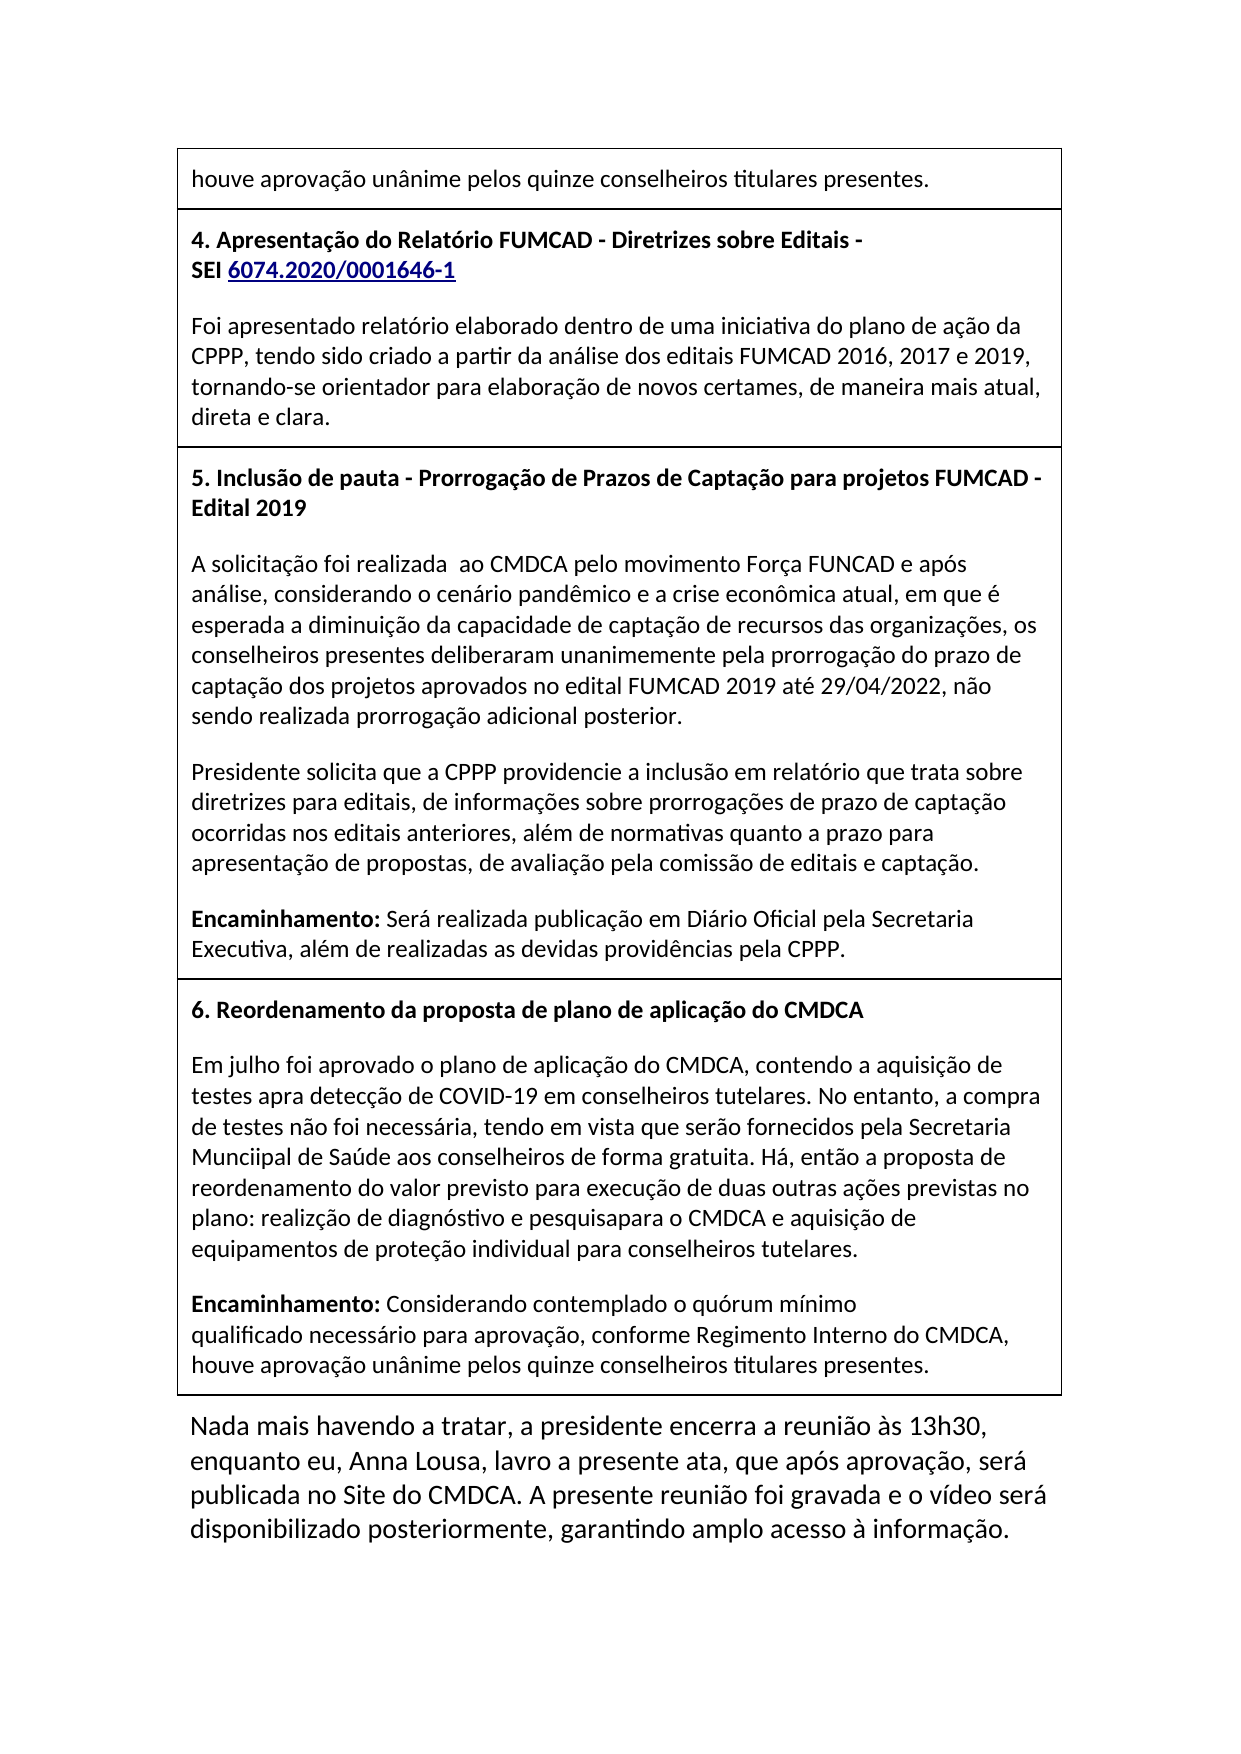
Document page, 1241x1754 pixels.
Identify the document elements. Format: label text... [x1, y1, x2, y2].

text Nada mais havendo a tratar, a presidente encerra a reunião às 13h30, enquanto eu, Anna Lousa, lavro a presente ata, que após aprovação, será publicada no Site do CMDCA. A presente reunião foi gravada e o vídeo será disponibilizado posteriormente, garantindo amplo acesso à informação. [190, 1408, 1051, 1546]
table_cell 5. Inclusão de pauta - Prorrogação de Prazos de Captação para projetos FUMCAD - Edital 2019 A solicitação foi realizada ao CMDCA pelo movimento Força FUNCAD e após análise, considerando o cenário pandêmico e a crise econômica atual, em que é esperada a diminuição da capacidade de captação de recursos das organizações, os conselheiros presentes deliberaram unanimemente pela prorrogação do prazo de captação dos projetos aprovados no edital FUMCAD 2019 até 29/04/2022, não sendo realizada prorrogação adicional posterior. Presidente solicita que a CPPP providencie a inclusão em relatório que trata sobre diretrizes para editais, de informações sobre prorrogações de prazo de captação ocorridas nos editais anteriores, além de normativas quanto a prazo para apresentação de propostas, de avaliação pela comissão de editais e captação. Encaminhamento: Será realizada publicação em Diário Oficial pela Secretaria Executiva, além de realizadas as devidas providências pela CPPP. [178, 448, 1061, 978]
table_cell 4. Apresentação do Relatório FUMCAD - Diretrizes sobre Editais - SEI 6074.2020/0001646-1 Foi apresentado relatório elaborado dentro de uma iniciativa do plano de ação da CPPP, tendo sido criado a partir da análise dos editais FUMCAD 2016, 2017 e 2019, tornando-se orientador para elaboração de novos certames, de maneira mais atual, direta e clara. [178, 210, 1061, 446]
table_cell 6. Reordenamento da proposta de plano de aplicação do CMDCA Em julho foi aprovado o plano de aplicação do CMDCA, contendo a aquisição de testes apra detecção de COVID-19 em conselheiros tutelares. No entanto, a compra de testes não foi necessária, tendo em vista que serão fornecidos pela Secretaria Munciipal de Saúde aos conselheiros de forma gratuita. Há, então a proposta de reordenamento do valor previsto para execução de duas outras ações previstas no plano: realizção de diagnóstivo e pesquisapara o CMDCA e aquisição de equipamentos de proteção individual para conselheiros tutelares. Encaminhamento: Considerando contemplado o quórum mínimo qualificado necessário para aprovação, conforme Regimento Interno do CMDCA, houve aprovação unânime pelos quinze conselheiros titulares presentes. [178, 980, 1061, 1394]
table_cell houve aprovação unânime pelos quinze conselheiros titulares presentes. [178, 149, 1061, 208]
